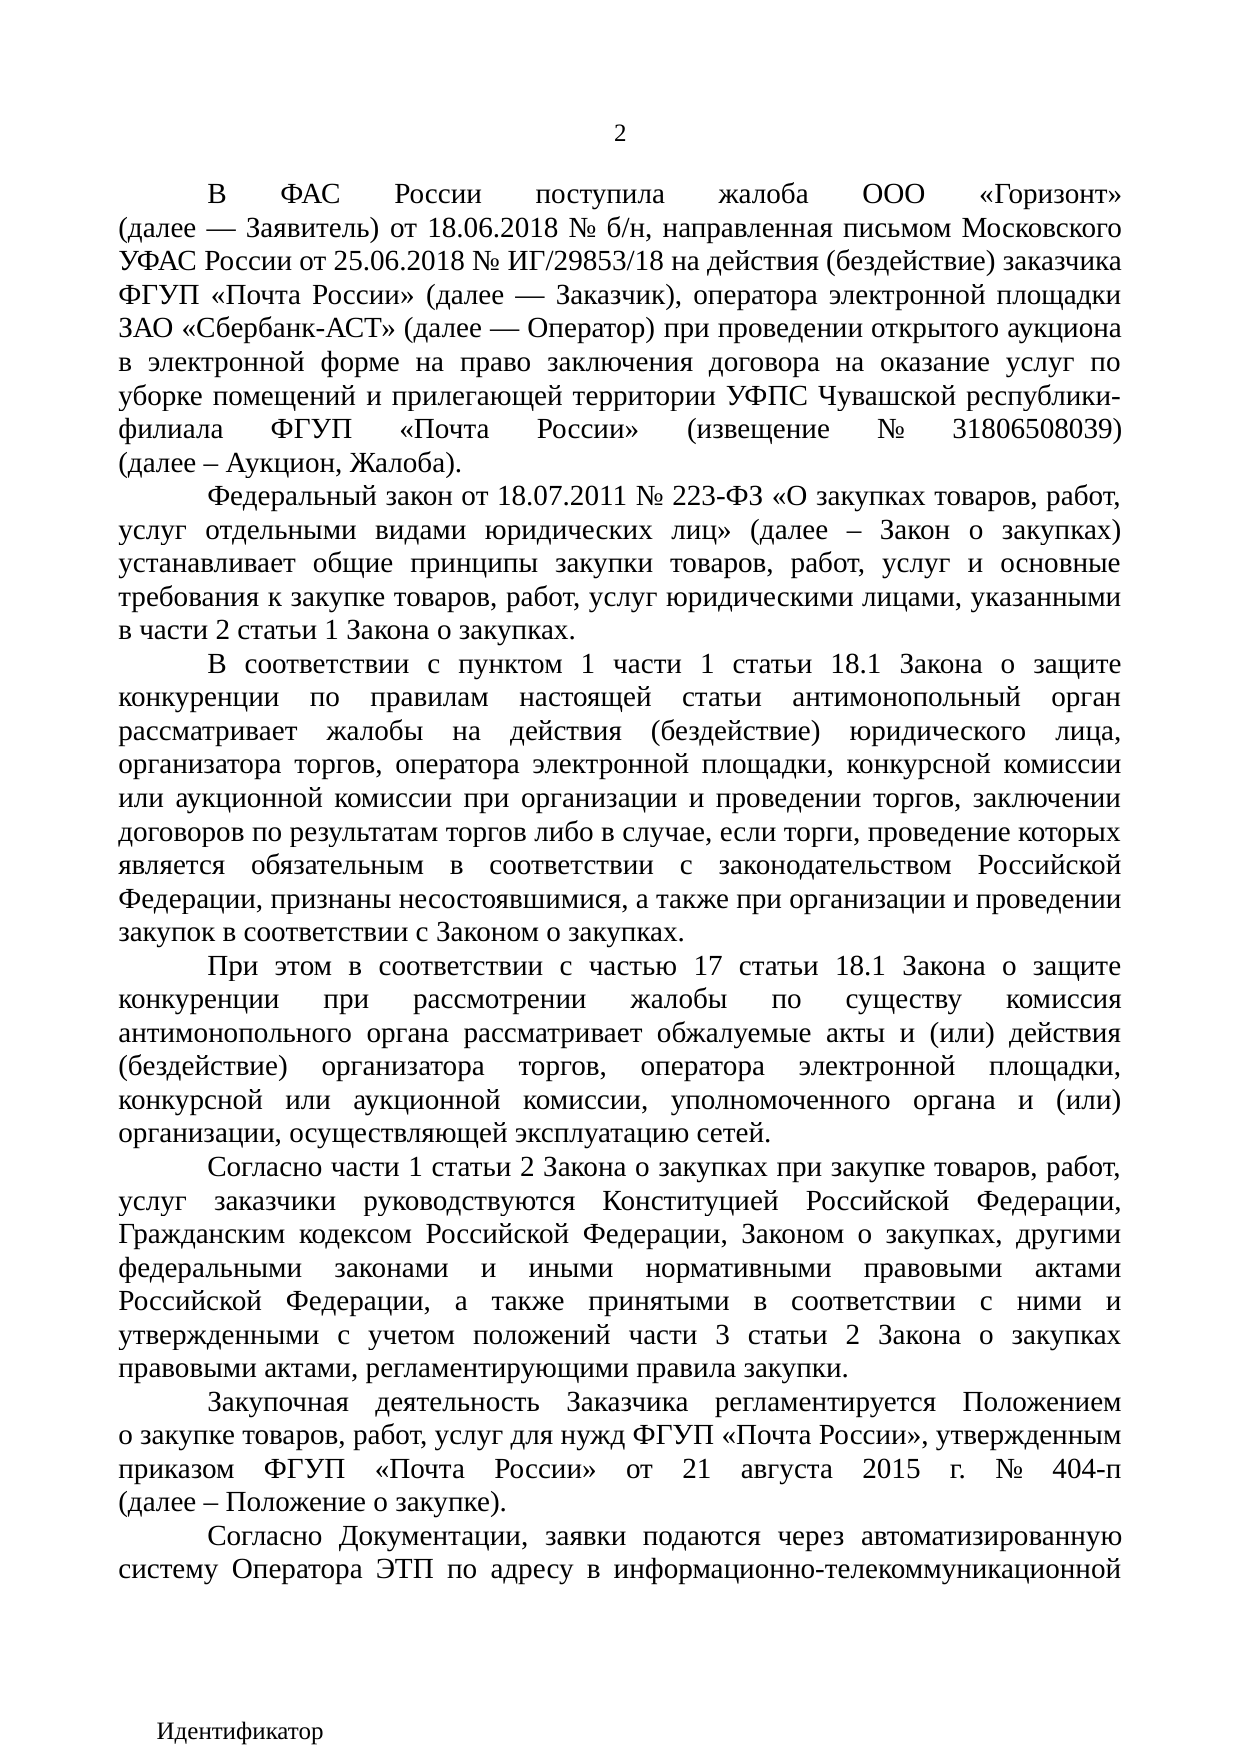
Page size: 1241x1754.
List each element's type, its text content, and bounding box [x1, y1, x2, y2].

text В соответствии с пунктом 1 части 1 статьи 18.1 Закона о защите конкуренции по правилам настоящей статьи антимонопольный орган рассматривает жалобы на действия (бездействие) юридического лица, организатора торгов, оператора электронной площадки, конкурсной комиссии или аукционной комиссии при организации и проведении торгов, заключении договоров по результатам торгов либо в случае, если торги, проведение которых является обязательным в соответствии с законодательством Российской Федерации, признаны несостоявшимися, а также при организации и проведении закупок в соответствии с Законом о закупках. [118, 646, 1122, 948]
text В ФАС России поступила жалоба ООО «Горизонт» (далее — Заявитель) от 18.06.2018 № б/н, направленная письмом Московского УФАС России от 25.06.2018 № ИГ/29853/18 на действия (бездействие) заказчика ФГУП «Почта России» (далее — Заказчик), оператора электронной площадки ЗАО «Сбербанк-АСТ» (далее — Оператор) при проведении открытого аукциона в электронной форме на право заключения договора на оказание услуг по уборке помещений и прилегающей территории УФПС Чувашской республики-филиала ФГУП «Почта России» (извещение № 31806508039) (далее – Аукцион, Жалоба). [118, 176, 1122, 478]
text При этом в соответствии с частью 17 статьи 18.1 Закона о защите конкуренции при рассмотрении жалобы по существу комиссия антимонопольного органа рассматривает обжалуемые акты и (или) действия (бездействие) организатора торгов, оператора электронной площадки, конкурсной или аукционной комиссии, уполномоченного органа и (или) организации, осуществляющей эксплуатацию сетей. [118, 948, 1122, 1149]
text Федеральный закон от 18.07.2011 № 223-ФЗ «О закупках товаров, работ, услуг отдельными видами юридических лиц» (далее – Закон о закупках) устанавливает общие принципы закупки товаров, работ, услуг и основные требования к закупке товаров, работ, услуг юридическими лицами, указанными в части 2 статьи 1 Закона о закупках. [118, 478, 1122, 646]
text Закупочная деятельность Заказчика регламентируется Положением о закупке товаров, работ, услуг для нужд ФГУП «Почта России», утвержденным приказом ФГУП «Почта России» от 21 августа 2015 г. № 404-п (далее – Положение о закупке). [118, 1384, 1122, 1518]
text Согласно части 1 статьи 2 Закона о закупках при закупке товаров, работ, услуг заказчики руководствуются Конституцией Российской Федерации, Гражданским кодексом Российской Федерации, Законом о закупках, другими федеральными законами и иными нормативными правовыми актами Российской Федерации, а также принятыми в соответствии с ними и утвержденными с учетом положений части 3 статьи 2 Закона о закупках правовыми актами, регламентирующими правила закупки. [118, 1149, 1122, 1384]
text Согласно Документации, заявки подаются через автоматизированную систему Оператора ЭТП по адресу в информационно-телекоммуникационной [118, 1518, 1122, 1585]
